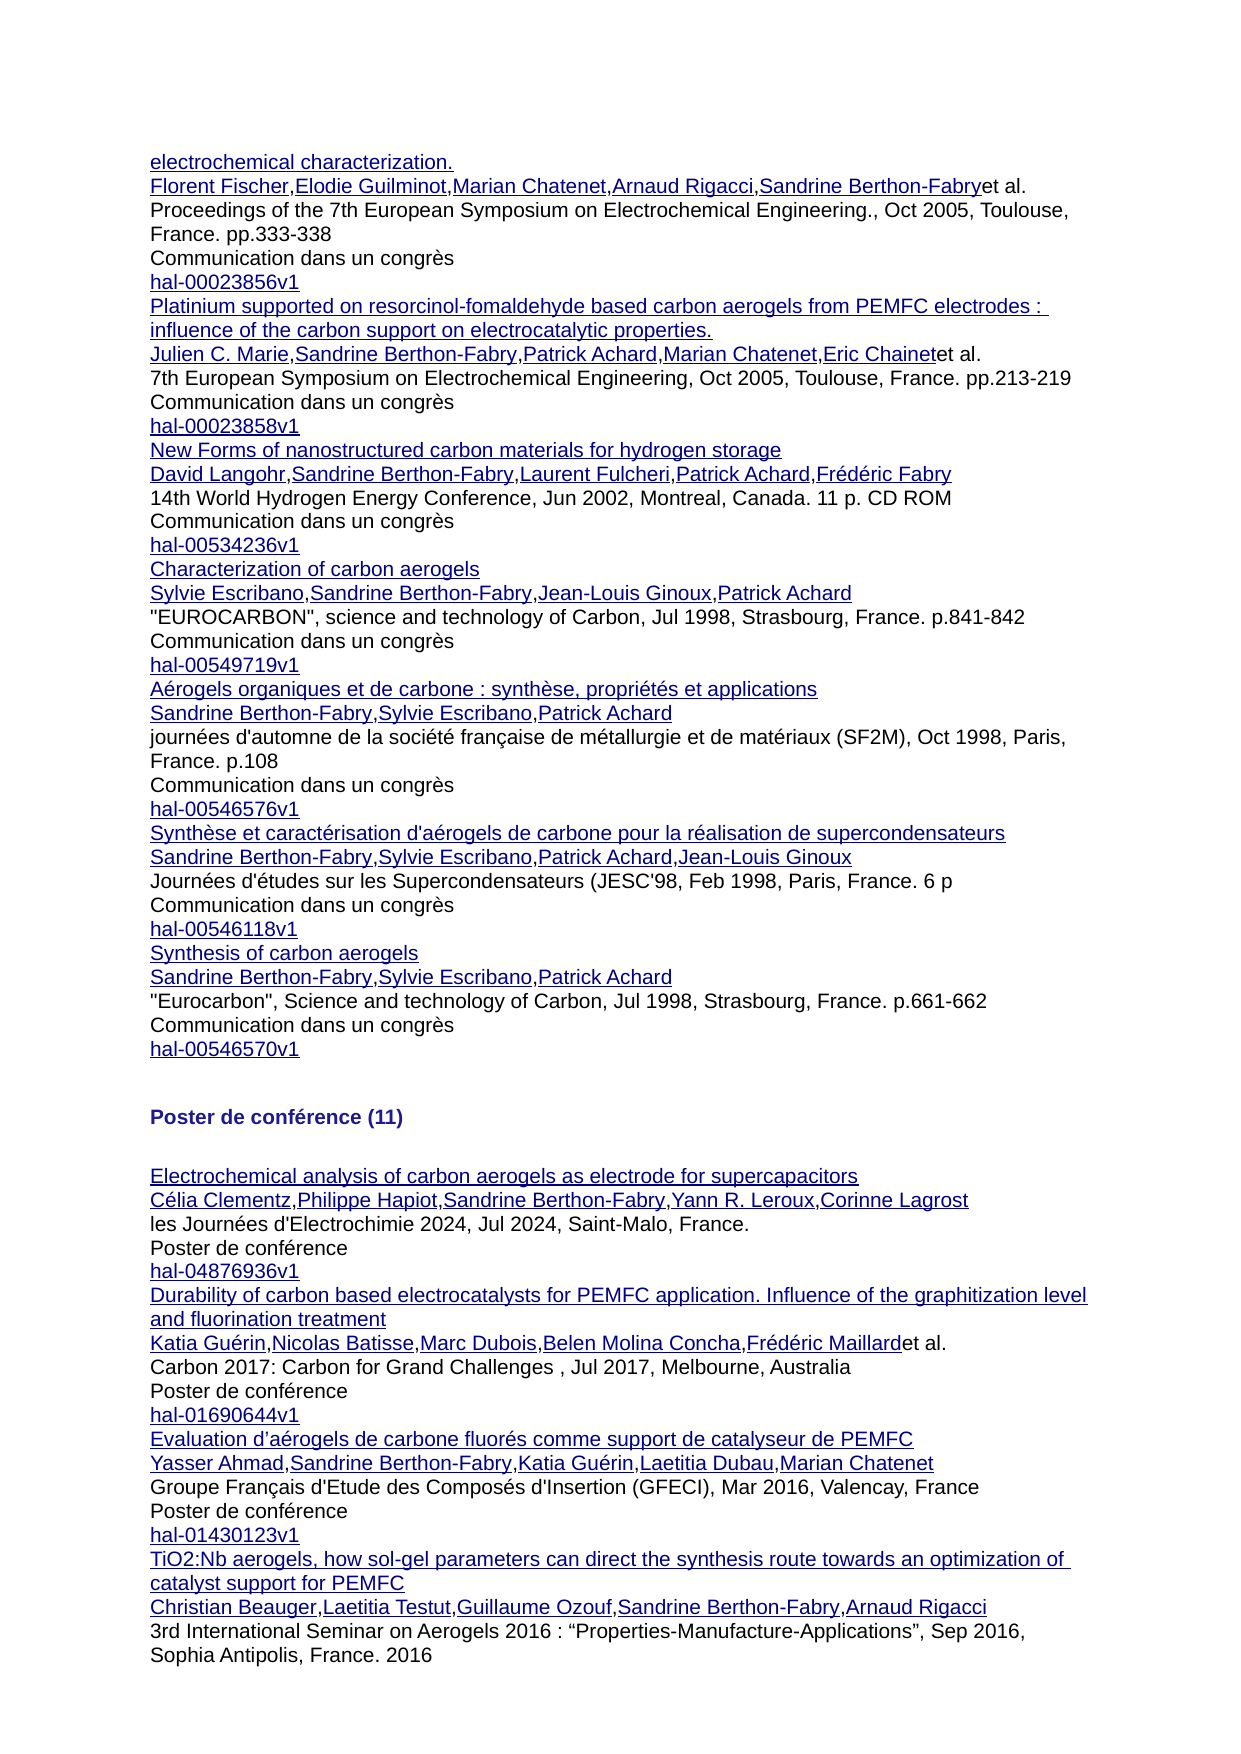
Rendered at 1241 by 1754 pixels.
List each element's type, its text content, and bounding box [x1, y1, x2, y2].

subtitle Poster de conférence (11) [150, 1105, 1090, 1129]
table_header Electrochemical analysis of carbon aerogels as electrode for supercapacitors Célia Clementz,Philippe Hapiot,Sandrine Berthon-Fabry,Yann R. Leroux,Corinne Lagrost les Journées d'Electrochimie 2024, Jul 2024, Saint-Malo, France. Poster de conférence hal-04876936v1 [150, 1164, 1090, 1283]
table_cell Durability of carbon based electrocatalysts for PEMFC application. Influence of the graphitization level and fluorination treatment Katia Guérin,Nicolas Batisse,Marc Dubois,Belen Molina Concha,Frédéric Maillardet al. Carbon 2017: Carbon for Grand Challenges , Jul 2017, Melbourne, Australia Poster de conférence hal-01690644v1 [150, 1283, 1090, 1427]
table_cell Characterization of carbon aerogels Sylvie Escribano,Sandrine Berthon-Fabry,Jean-Louis Ginoux,Patrick Achard "EUROCARBON", science and technology of Carbon, Jul 1998, Strasbourg, France. p.841-842 Communication dans un congrès hal-00549719v1 [150, 557, 1090, 677]
table_cell New Forms of nanostructured carbon materials for hydrogen storage David Langohr,Sandrine Berthon-Fabry,Laurent Fulcheri,Patrick Achard,Frédéric Fabry 14th World Hydrogen Energy Conference, Jun 2002, Montreal, Canada. 11 p. CD ROM Communication dans un congrès hal-00534236v1 [150, 438, 1090, 557]
table_cell Synthesis of carbon aerogels Sandrine Berthon-Fabry,Sylvie Escribano,Patrick Achard "Eurocarbon", Science and technology of Carbon, Jul 1998, Strasbourg, France. p.661-662 Communication dans un congrès hal-00546570v1 [150, 941, 1090, 1060]
table_cell Aérogels organiques et de carbone : synthèse, propriétés et applications Sandrine Berthon-Fabry,Sylvie Escribano,Patrick Achard journées d'automne de la société française de métallurgie et de matériaux (SF2M), Oct 1998, Paris, France. p.108 Communication dans un congrès hal-00546576v1 [150, 677, 1090, 821]
table_cell Synthèse et caractérisation d'aérogels de carbone pour la réalisation de supercondensateurs Sandrine Berthon-Fabry,Sylvie Escribano,Patrick Achard,Jean-Louis Ginoux Journées d'études sur les Supercondensateurs (JESC'98, Feb 1998, Paris, France. 6 p Communication dans un congrès hal-00546118v1 [150, 821, 1090, 941]
table_cell Platinium supported on resorcinol-fomaldehyde based carbon aerogels from PEMFC electrodes : influence of the carbon support on electrocatalytic properties. Julien C. Marie,Sandrine Berthon-Fabry,Patrick Achard,Marian Chatenet,Eric Chainetet al. 7th European Symposium on Electrochemical Engineering, Oct 2005, Toulouse, France. pp.213-219 Communication dans un congrès hal-00023858v1 [150, 294, 1090, 437]
table_cell TiO2:Nb aerogels, how sol-gel parameters can direct the synthesis route towards an optimization of catalyst support for PEMFC Christian Beauger,Laetitia Testut,Guillaume Ozouf,Sandrine Berthon-Fabry,Arnaud Rigacci 3rd International Seminar on Aerogels 2016 : “Properties-Manufacture-Applications”, Sep 2016, Sophia Antipolis, France. 2016 [150, 1547, 1090, 1667]
table_cell Nanostructured carbons from cellulose aerogels for PEM-FC electrodes : elaboration and electrochemical characterization. Florent Fischer,Elodie Guilminot,Marian Chatenet,Arnaud Rigacci,Sandrine Berthon-Fabryet al. Proceedings of the 7th European Symposium on Electrochemical Engineering., Oct 2005, Toulouse, France. pp.333-338 Communication dans un congrès hal-00023856v1 [150, 150, 1090, 294]
table_cell Evaluation d’aérogels de carbone fluorés comme support de catalyseur de PEMFC Yasser Ahmad,Sandrine Berthon-Fabry,Katia Guérin,Laetitia Dubau,Marian Chatenet Groupe Français d'Etude des Composés d'Insertion (GFECI), Mar 2016, Valencay, France Poster de conférence hal-01430123v1 [150, 1427, 1090, 1547]
